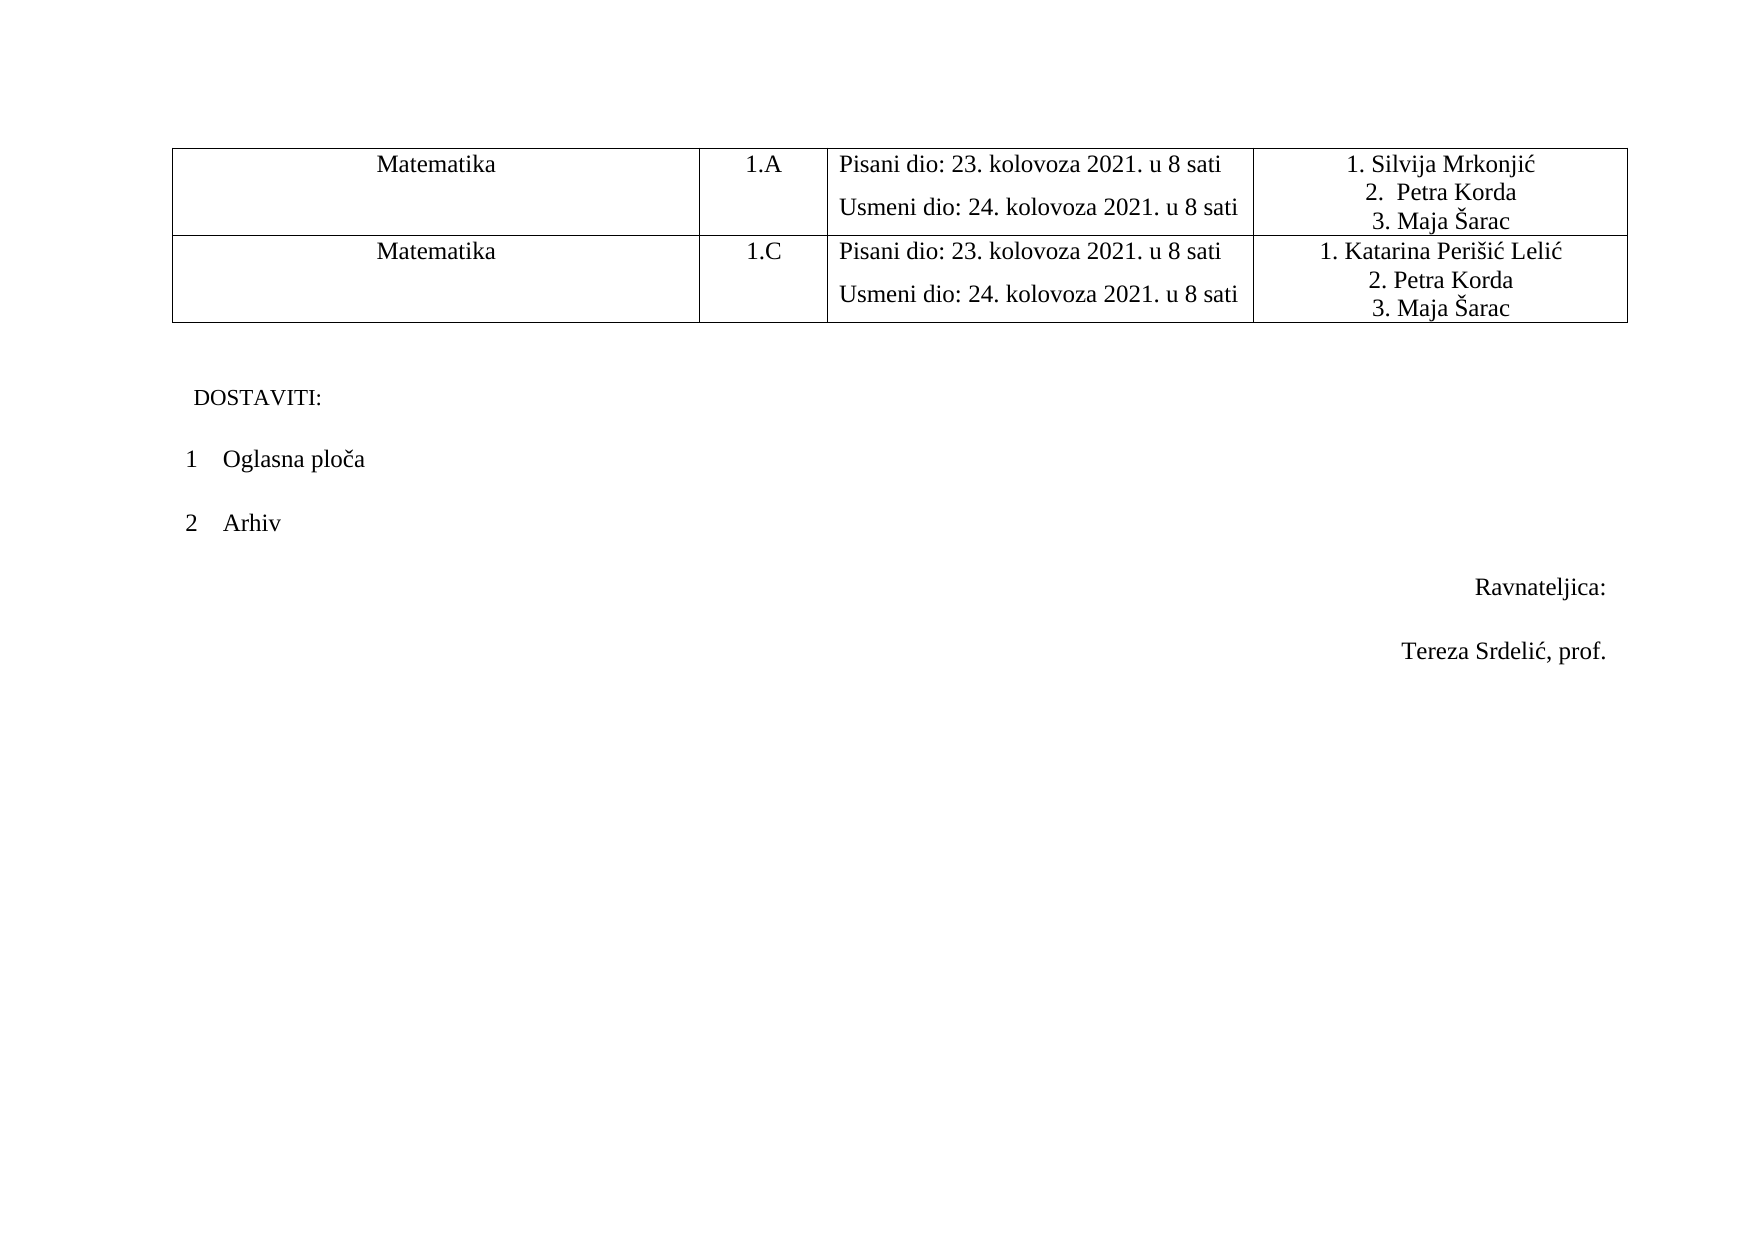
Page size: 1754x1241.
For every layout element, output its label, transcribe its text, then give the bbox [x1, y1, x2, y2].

text Ravnateljica: [223, 572, 1606, 601]
list Oglasna ploča [185, 444, 1606, 473]
table_cell Pisani dio: 23. kolovoza 2021. u 8 sati Usmeni dio: 24. kolovoza 2021. u 8 sati [828, 236, 1253, 322]
table_cell Matematika [173, 236, 699, 322]
list Arhiv [185, 508, 1606, 537]
table_cell 1. Katarina Perišić Lelić 2. Petra Korda 3. Maja Šarac [1254, 236, 1627, 322]
table_cell 1.C [700, 236, 827, 322]
table_cell 1. Silvija Mrkonjić 2. Petra Korda 3. Maja Šarac [1254, 149, 1627, 235]
text Tereza Srdelić, prof. [223, 636, 1606, 664]
text DOSTAVITI: [148, 383, 1606, 410]
table_cell Pisani dio: 23. kolovoza 2021. u 8 sati Usmeni dio: 24. kolovoza 2021. u 8 sati [828, 149, 1253, 235]
table_cell Matematika [173, 149, 699, 235]
table_cell 1.A [700, 149, 827, 235]
